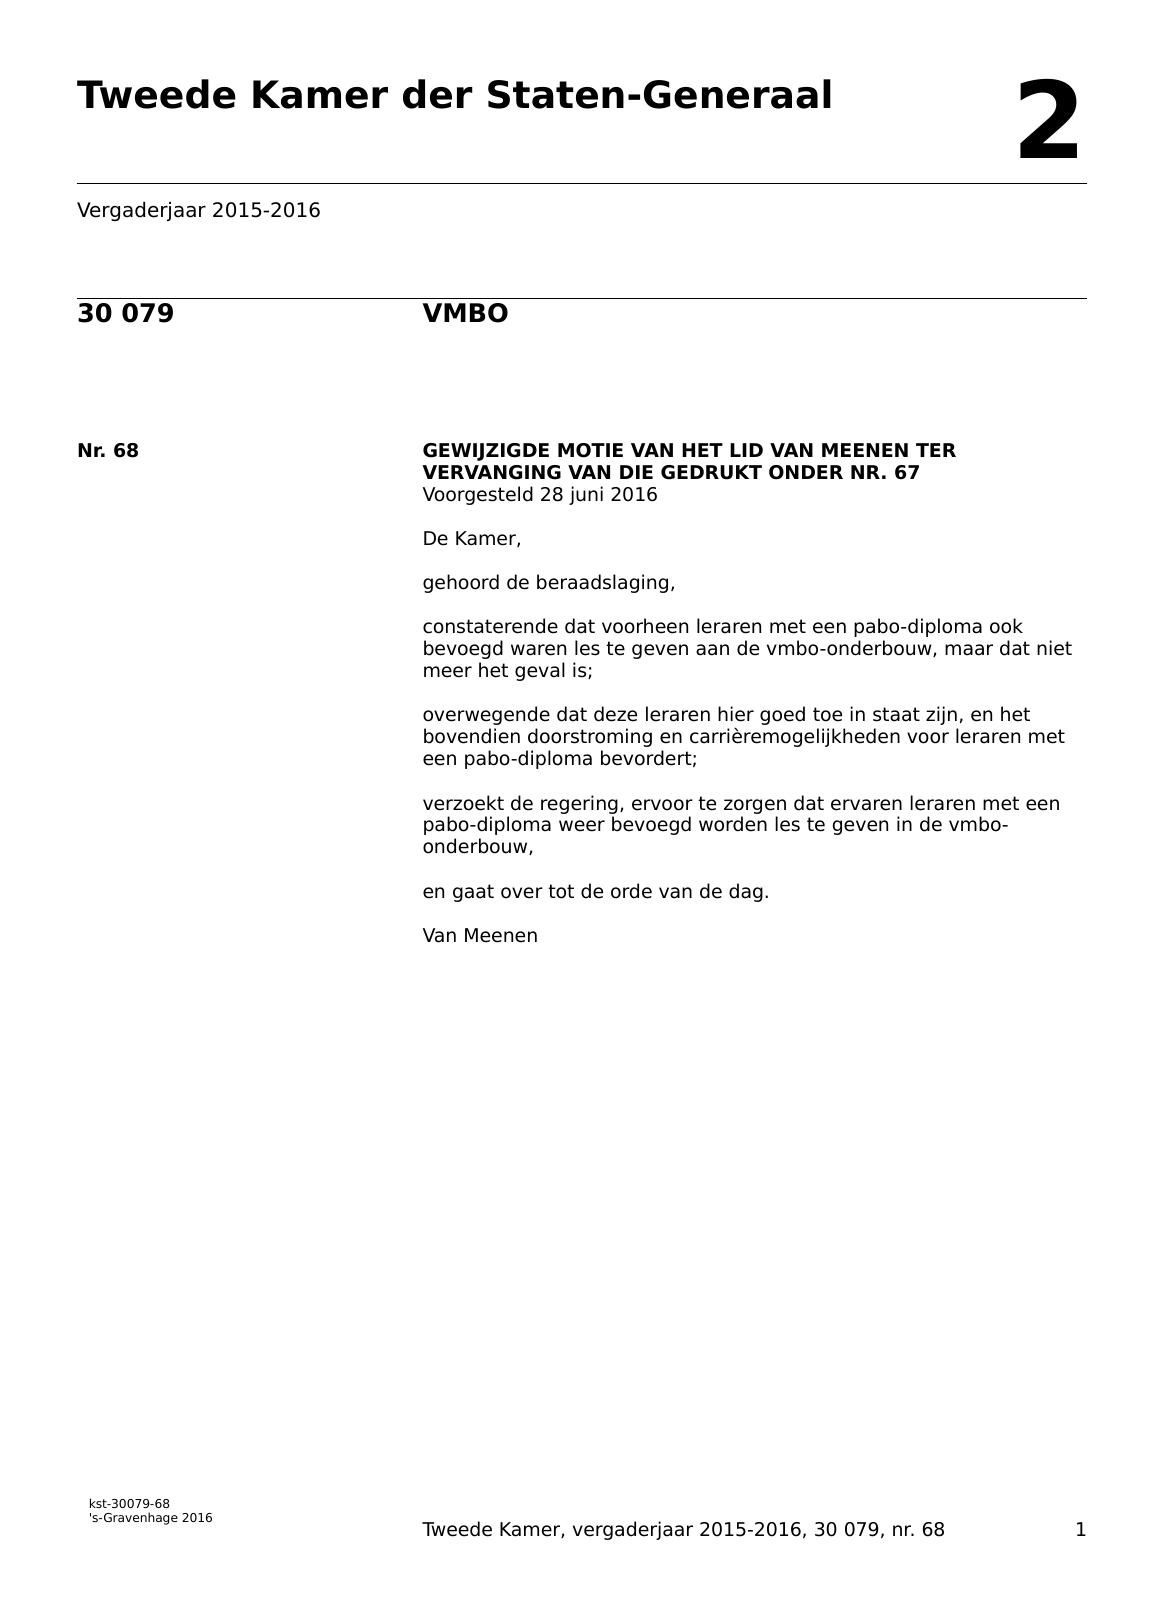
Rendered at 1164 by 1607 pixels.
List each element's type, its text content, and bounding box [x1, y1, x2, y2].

table_header 2 [886, 59, 1087, 183]
text 's-Gravenhage 2016 [88, 1511, 323, 1525]
table_cell Vergaderjaar 2015-2016 [77, 184, 1087, 298]
text Van Meenen [422, 925, 1087, 947]
text kst-30079-68 [88, 1497, 323, 1511]
subtitle Nr. 68 GEWIJZIGDE MOTIE VAN HET LID VAN MEENEN TER VERVANGING VAN DIE GEDRUKT ONDER NR. 67 [77, 440, 1087, 484]
text De Kamer, [422, 528, 1087, 550]
text gehoord de beraadslaging, [422, 572, 1087, 594]
text constaterende dat voorheen leraren met een pabo-diploma ook bevoegd waren les te geven aan de vmbo-onderbouw, maar dat niet meer het geval is; [422, 616, 1087, 682]
table_header Tweede Kamer der Staten-Generaal [77, 59, 886, 183]
text verzoekt de regering, ervoor te zorgen dat ervaren leraren met een pabo-diploma weer bevoegd worden les te geven in de vmbo-onderbouw, [422, 792, 1087, 858]
text overwegende dat deze leraren hier goed toe in staat zijn, en het bovendien doorstroming en carrièremogelijkheden voor leraren met een pabo-diploma bevordert; [422, 704, 1087, 770]
subtitle 30 079 VMBO [77, 299, 1087, 329]
text en gaat over tot de orde van de dag. [422, 881, 1087, 902]
text Voorgesteld 28 juni 2016 [422, 484, 1087, 506]
